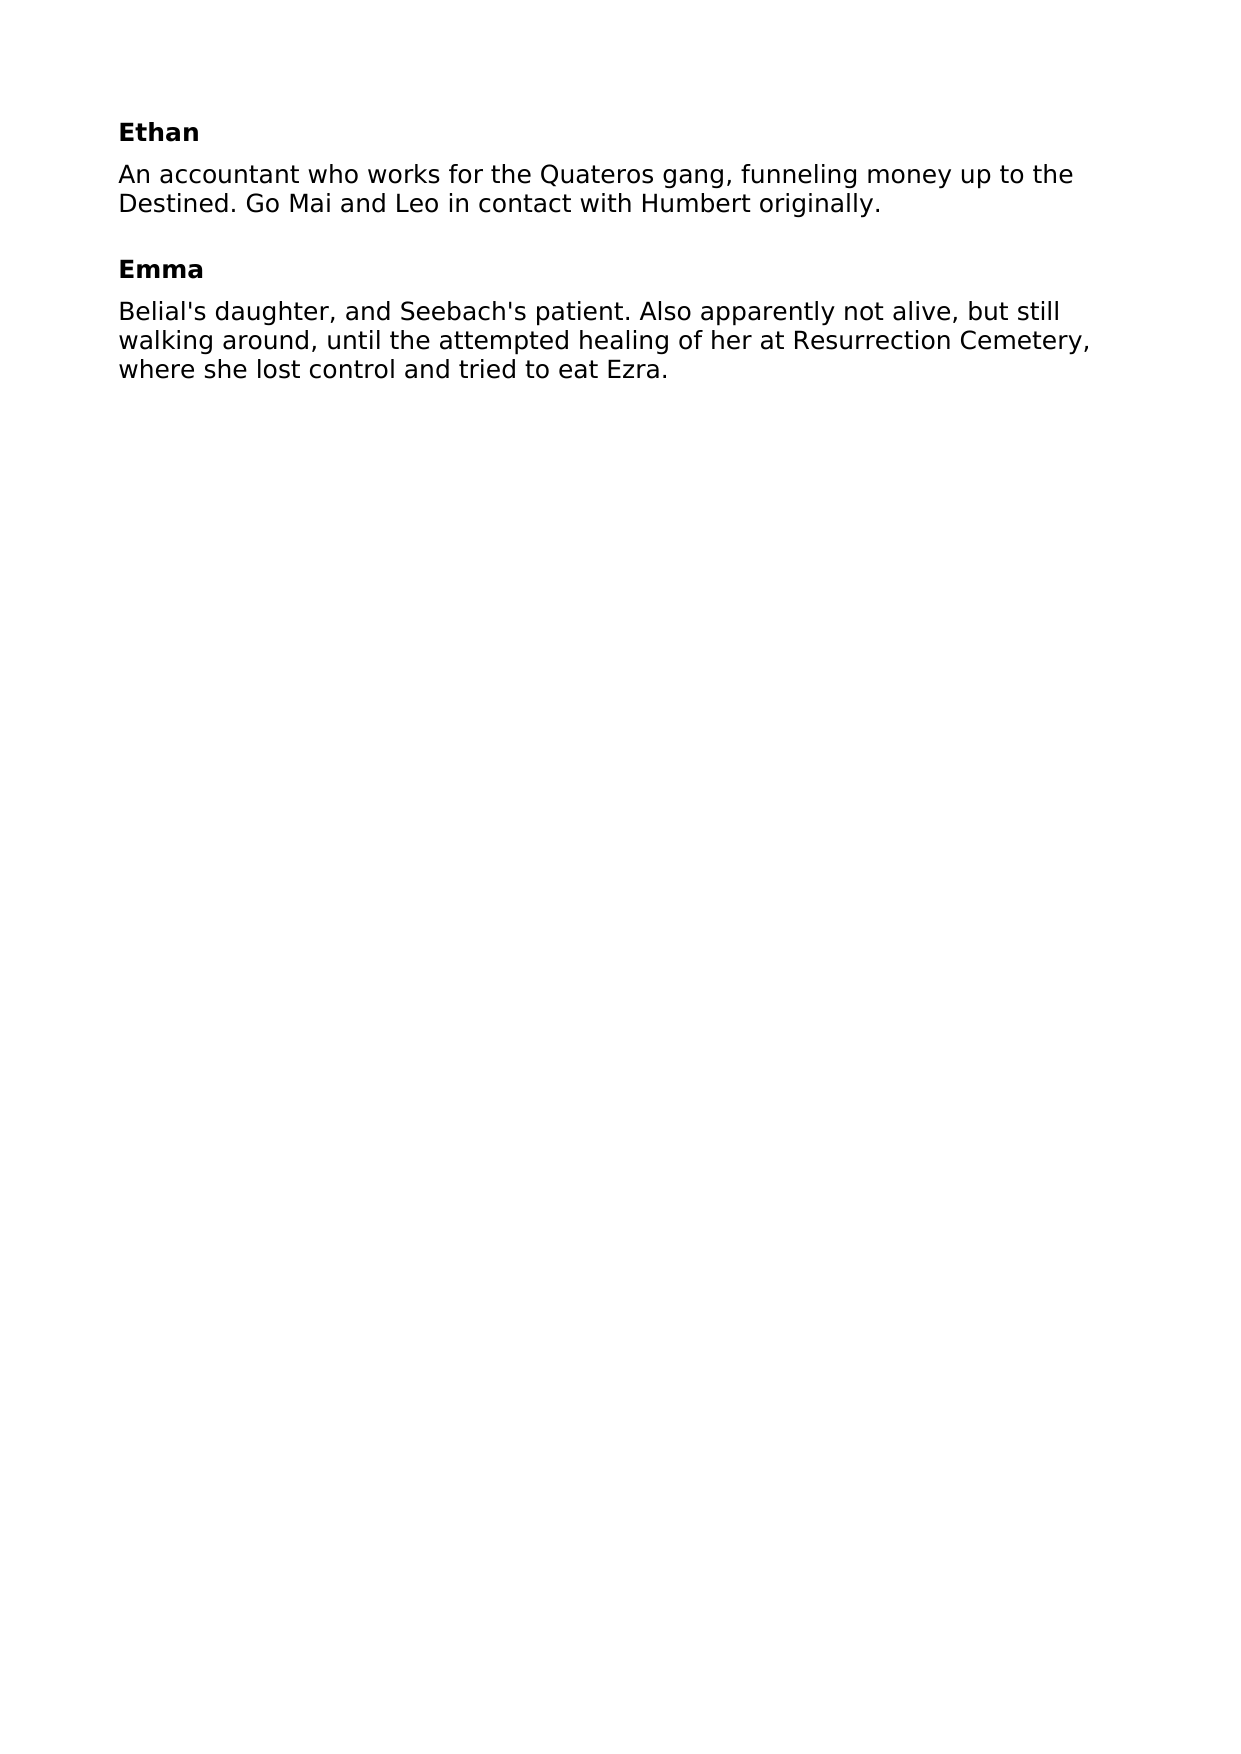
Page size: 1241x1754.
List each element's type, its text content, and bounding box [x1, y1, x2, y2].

text An accountant who works for the Quateros gang, funneling money up to the Destined. Go Mai and Leo in contact with Humbert originally. [118, 160, 1122, 218]
text Belial's daughter, and Seebach's patient. Also apparently not alive, but still walking around, until the attempted healing of her at Resurrection Cemetery, where she lost control and tried to eat Ezra. [118, 297, 1122, 385]
subtitle Emma [118, 256, 1122, 285]
subtitle Ethan [118, 118, 1122, 147]
